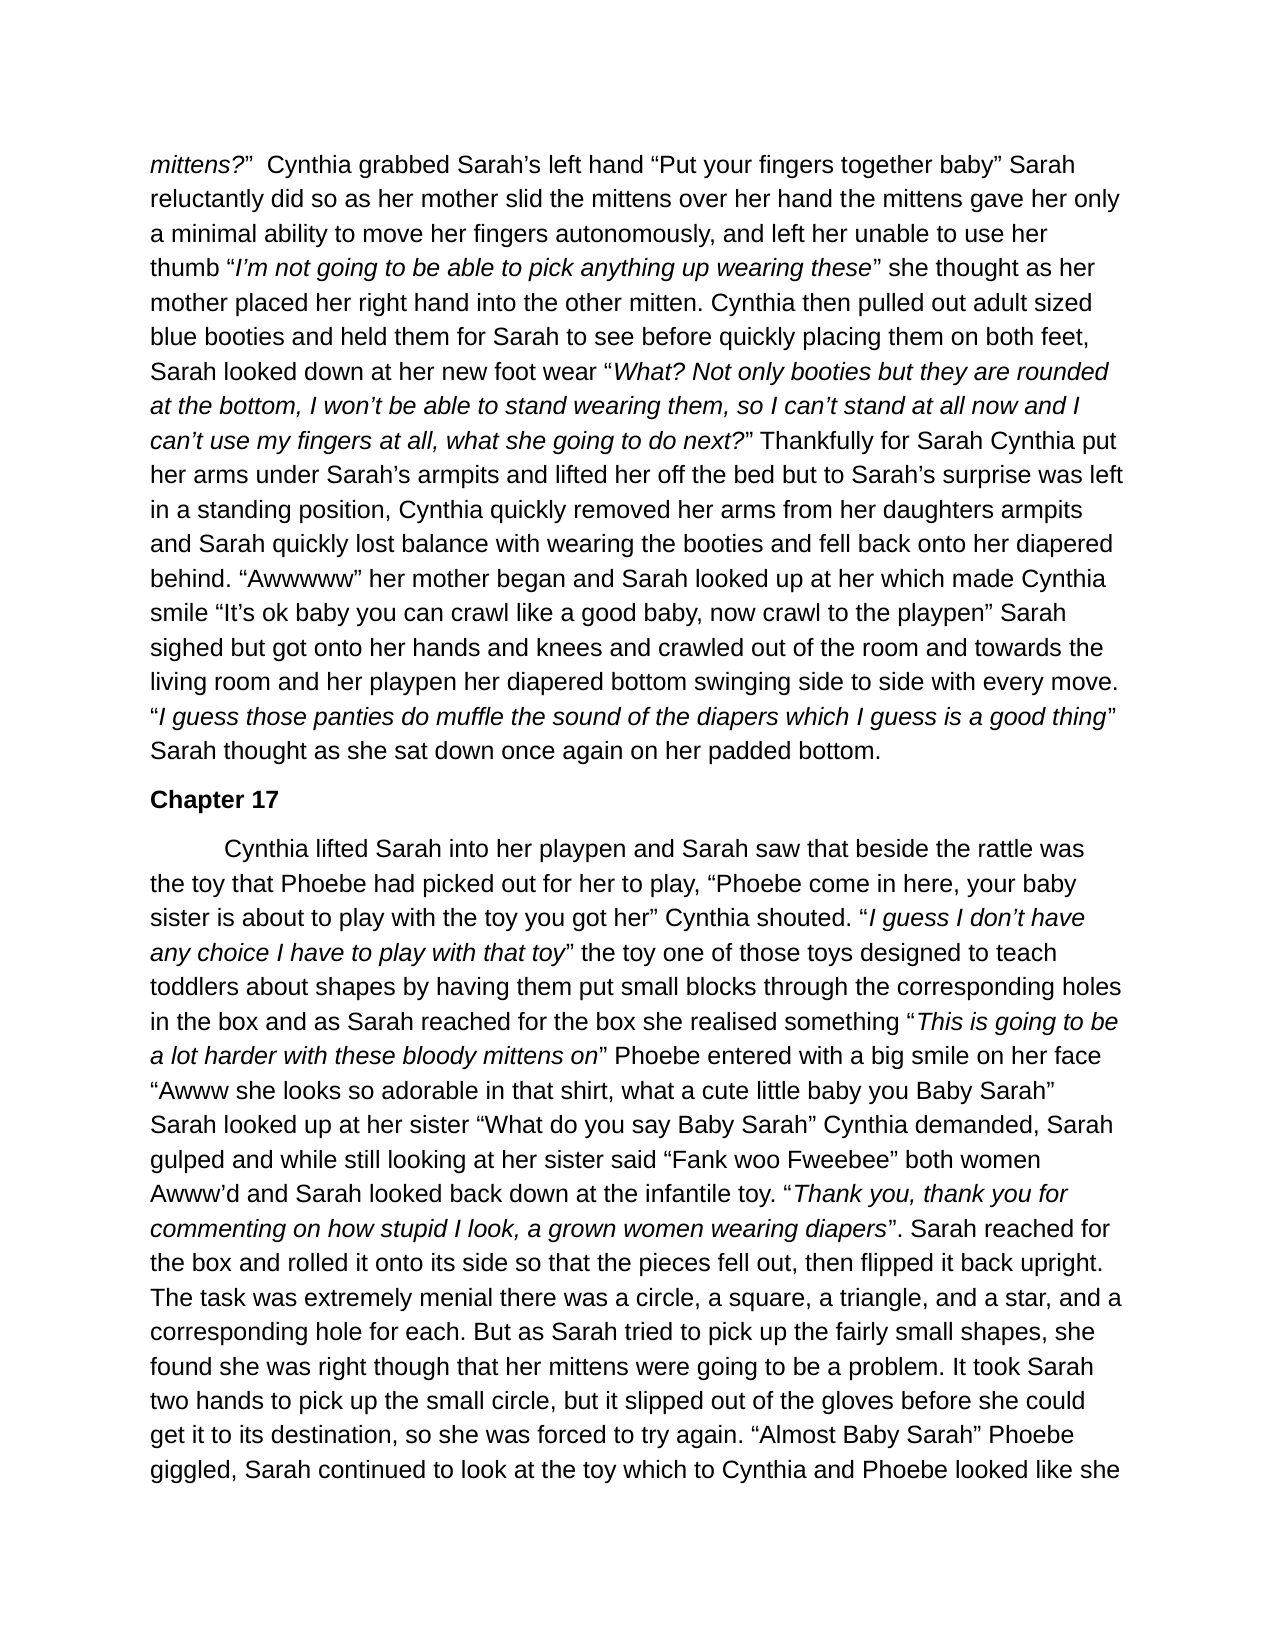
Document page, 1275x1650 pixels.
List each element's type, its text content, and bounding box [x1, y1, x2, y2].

text mittens?” Cynthia grabbed Sarah’s left hand “Put your fingers together baby” Sarah reluctantly did so as her mother slid the mittens over her hand the mittens gave her only a minimal ability to move her fingers autonomously, and left her unable to use her thumb “I’m not going to be able to pick anything up wearing these” she thought as her mother placed her right hand into the other mitten. Cynthia then pulled out adult sized blue booties and held them for Sarah to see before quickly placing them on both feet, Sarah looked down at her new foot wear “What? Not only booties but they are rounded at the bottom, I won’t be able to stand wearing them, so I can’t stand at all now and I can’t use my fingers at all, what she going to do next?” Thankfully for Sarah Cynthia put her arms under Sarah’s armpits and lifted her off the bed but to Sarah’s surprise was left in a standing position, Cynthia quickly removed her arms from her daughters armpits and Sarah quickly lost balance with wearing the booties and fell back onto her diapered behind. “Awwwww” her mother began and Sarah looked up at her which made Cynthia smile “It’s ok baby you can crawl like a good baby, now crawl to the playpen” Sarah sighed but got onto her hands and knees and crawled out of the room and towards the living room and her playpen her diapered bottom swinging side to side with every move. “I guess those panties do muffle the sound of the diapers which I guess is a good thing” Sarah thought as she sat down once again on her padded bottom. [150, 150, 1125, 765]
text Cynthia lifted Sarah into her playpen and Sarah saw that beside the rattle was the toy that Phoebe had picked out for her to play, “Phoebe come in here, your baby sister is about to play with the toy you got her” Cynthia shouted. “I guess I don’t have any choice I have to play with that toy” the toy one of those toys designed to teach toddlers about shapes by having them put small blocks through the corresponding holes in the box and as Sarah reached for the box she realised something “This is going to be a lot harder with these bloody mittens on” Phoebe entered with a big smile on her face “Awww she looks so adorable in that shirt, what a cute little baby you Baby Sarah” Sarah looked up at her sister “What do you say Baby Sarah” Cynthia demanded, Sarah gulped and while still looking at her sister said “Fank woo Fweebee” both women Awww’d and Sarah looked back down at the infantile toy. “Thank you, thank you for commenting on how stupid I look, a grown women wearing diapers”. Sarah reached for the box and rolled it onto its side so that the pieces fell out, then flipped it back upright. The task was extremely menial there was a circle, a square, a triangle, and a star, and a corresponding hole for each. But as Sarah tried to pick up the fairly small shapes, she found she was right though that her mittens were going to be a problem. It took Sarah two hands to pick up the small circle, but it slipped out of the gloves before she could get it to its destination, so she was forced to try again. “Almost Baby Sarah” Phoebe giggled, Sarah continued to look at the toy which to Cynthia and Phoebe looked like she [150, 834, 1125, 1484]
text Chapter 17 [150, 785, 1125, 814]
